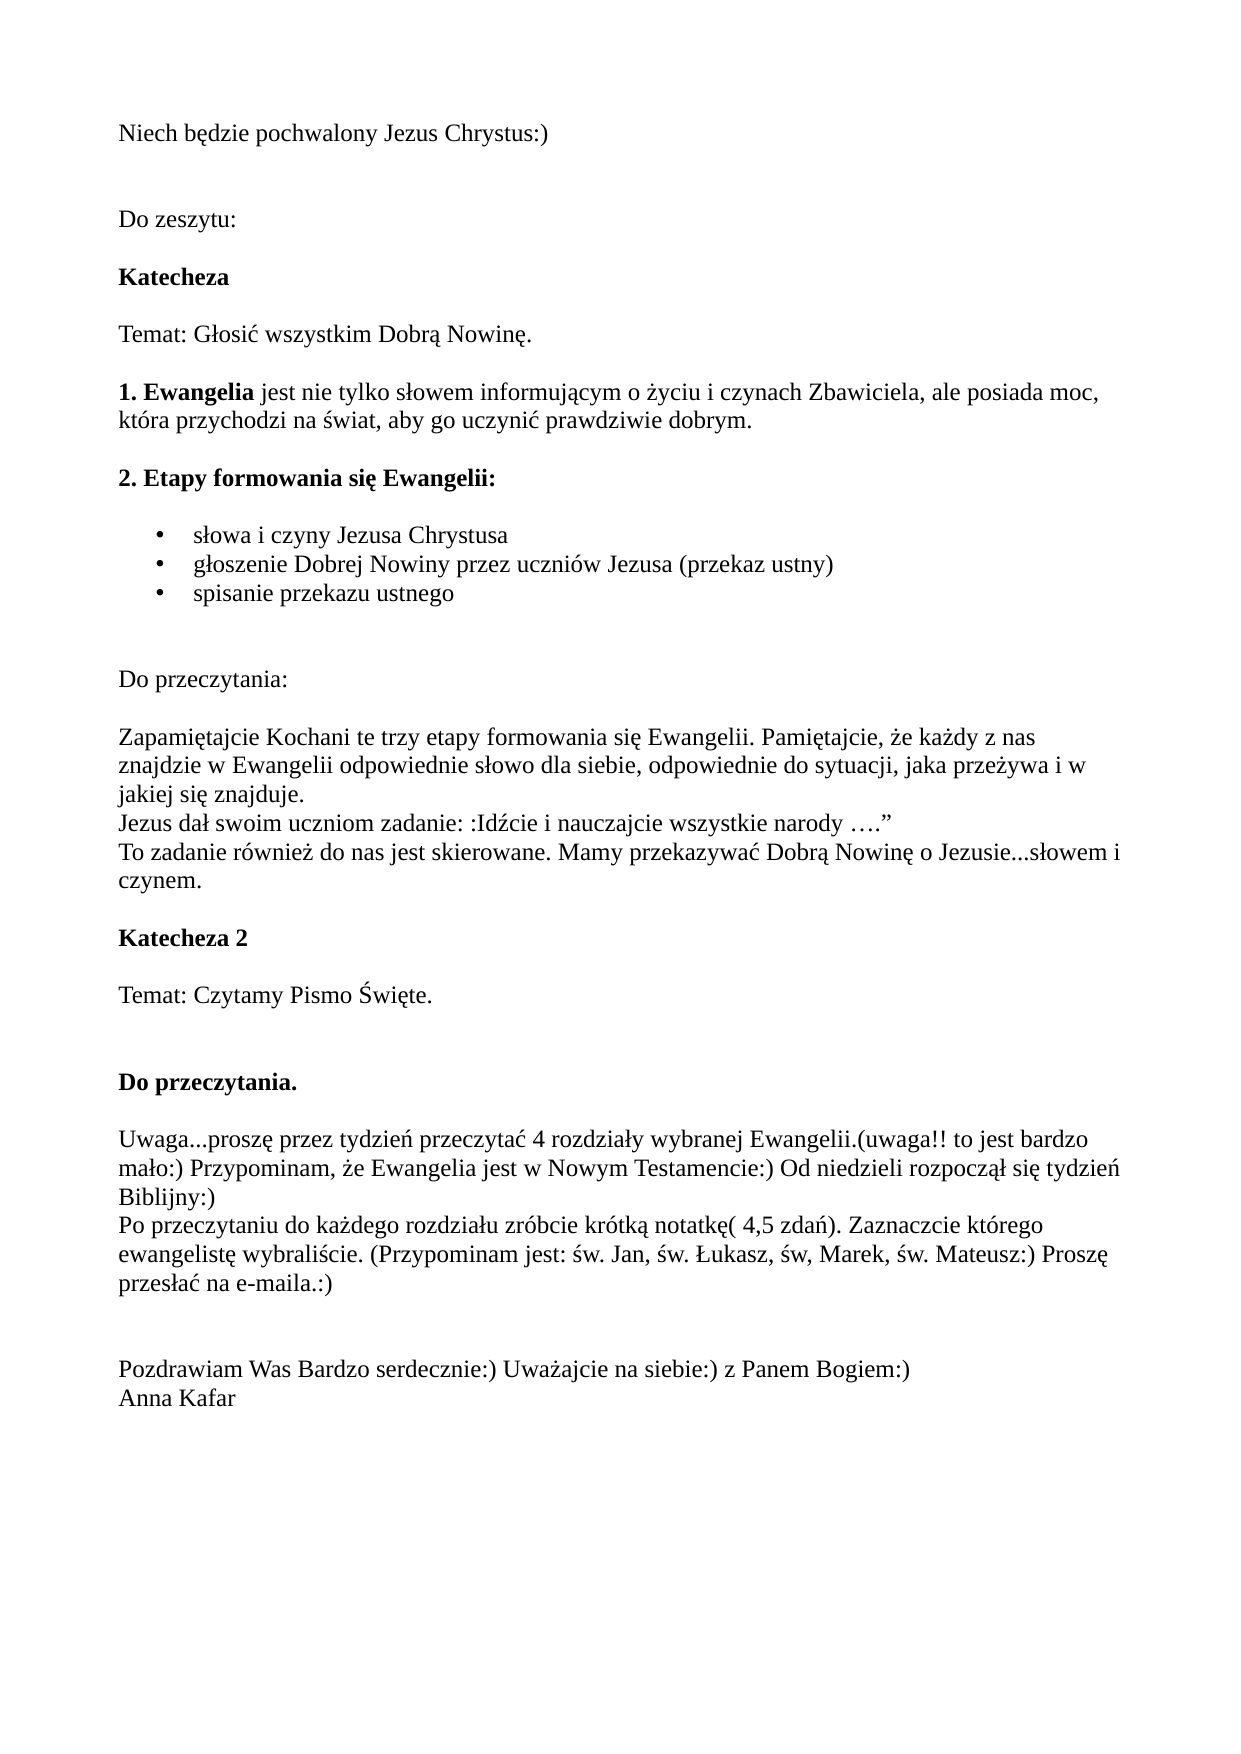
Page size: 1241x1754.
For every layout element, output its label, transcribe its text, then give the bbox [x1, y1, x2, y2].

list spisanie przekazu ustnego [156, 578, 1122, 607]
text Do przeczytania: [118, 664, 1122, 693]
text Do przeczytania. [118, 1067, 1122, 1096]
list słowa i czyny Jezusa Chrystusa [156, 521, 1122, 549]
text Do zeszytu: [118, 204, 1122, 233]
text Jezus dał swoim uczniom zadanie: :Idźcie i nauczajcie wszystkie narody ….” [118, 808, 1122, 837]
text Po przeczytaniu do każdego rozdziału zróbcie krótką notatkę( 4,5 zdań). Zaznaczcie którego ewangelistę wybraliście. (Przypominam jest: św. Jan, św. Łukasz, św, Marek, św. Mateusz:) Proszę przesłać na e-maila.:) [118, 1211, 1122, 1297]
text Katecheza 2 [118, 923, 1122, 952]
text Pozdrawiam Was Bardzo serdecznie:) Uważajcie na siebie:) z Panem Bogiem:) [118, 1354, 1122, 1383]
list głoszenie Dobrej Nowiny przez uczniów Jezusa (przekaz ustny) [156, 549, 1122, 578]
text To zadanie również do nas jest skierowane. Mamy przekazywać Dobrą Nowinę o Jezusie...słowem i czynem. [118, 837, 1122, 894]
text Zapamiętajcie Kochani te trzy etapy formowania się Ewangelii. Pamiętajcie, że każdy z nas znajdzie w Ewangelii odpowiednie słowo dla siebie, odpowiednie do sytuacji, jaka przeżywa i w jakiej się znajduje. [118, 722, 1122, 808]
text Temat: Czytamy Pismo Święte. [118, 981, 1122, 1009]
text Katecheza [118, 262, 1122, 291]
text 1. Ewangelia jest nie tylko słowem informującym o życiu i czynach Zbawiciela, ale posiada moc, która przychodzi na świat, aby go uczynić prawdziwie dobrym. [118, 377, 1122, 434]
text Temat: Głosić wszystkim Dobrą Nowinę. [118, 319, 1122, 348]
text Uwaga...proszę przez tydzień przeczytać 4 rozdziały wybranej Ewangelii.(uwaga!! to jest bardzo mało:) Przypominam, że Ewangelia jest w Nowym Testamencie:) Od niedzieli rozpoczął się tydzień Biblijny:) [118, 1124, 1122, 1211]
text Niech będzie pochwalony Jezus Chrystus:) [118, 118, 1122, 147]
text 2. Etapy formowania się Ewangelii: [118, 463, 1122, 492]
text Anna Kafar [118, 1383, 1122, 1412]
